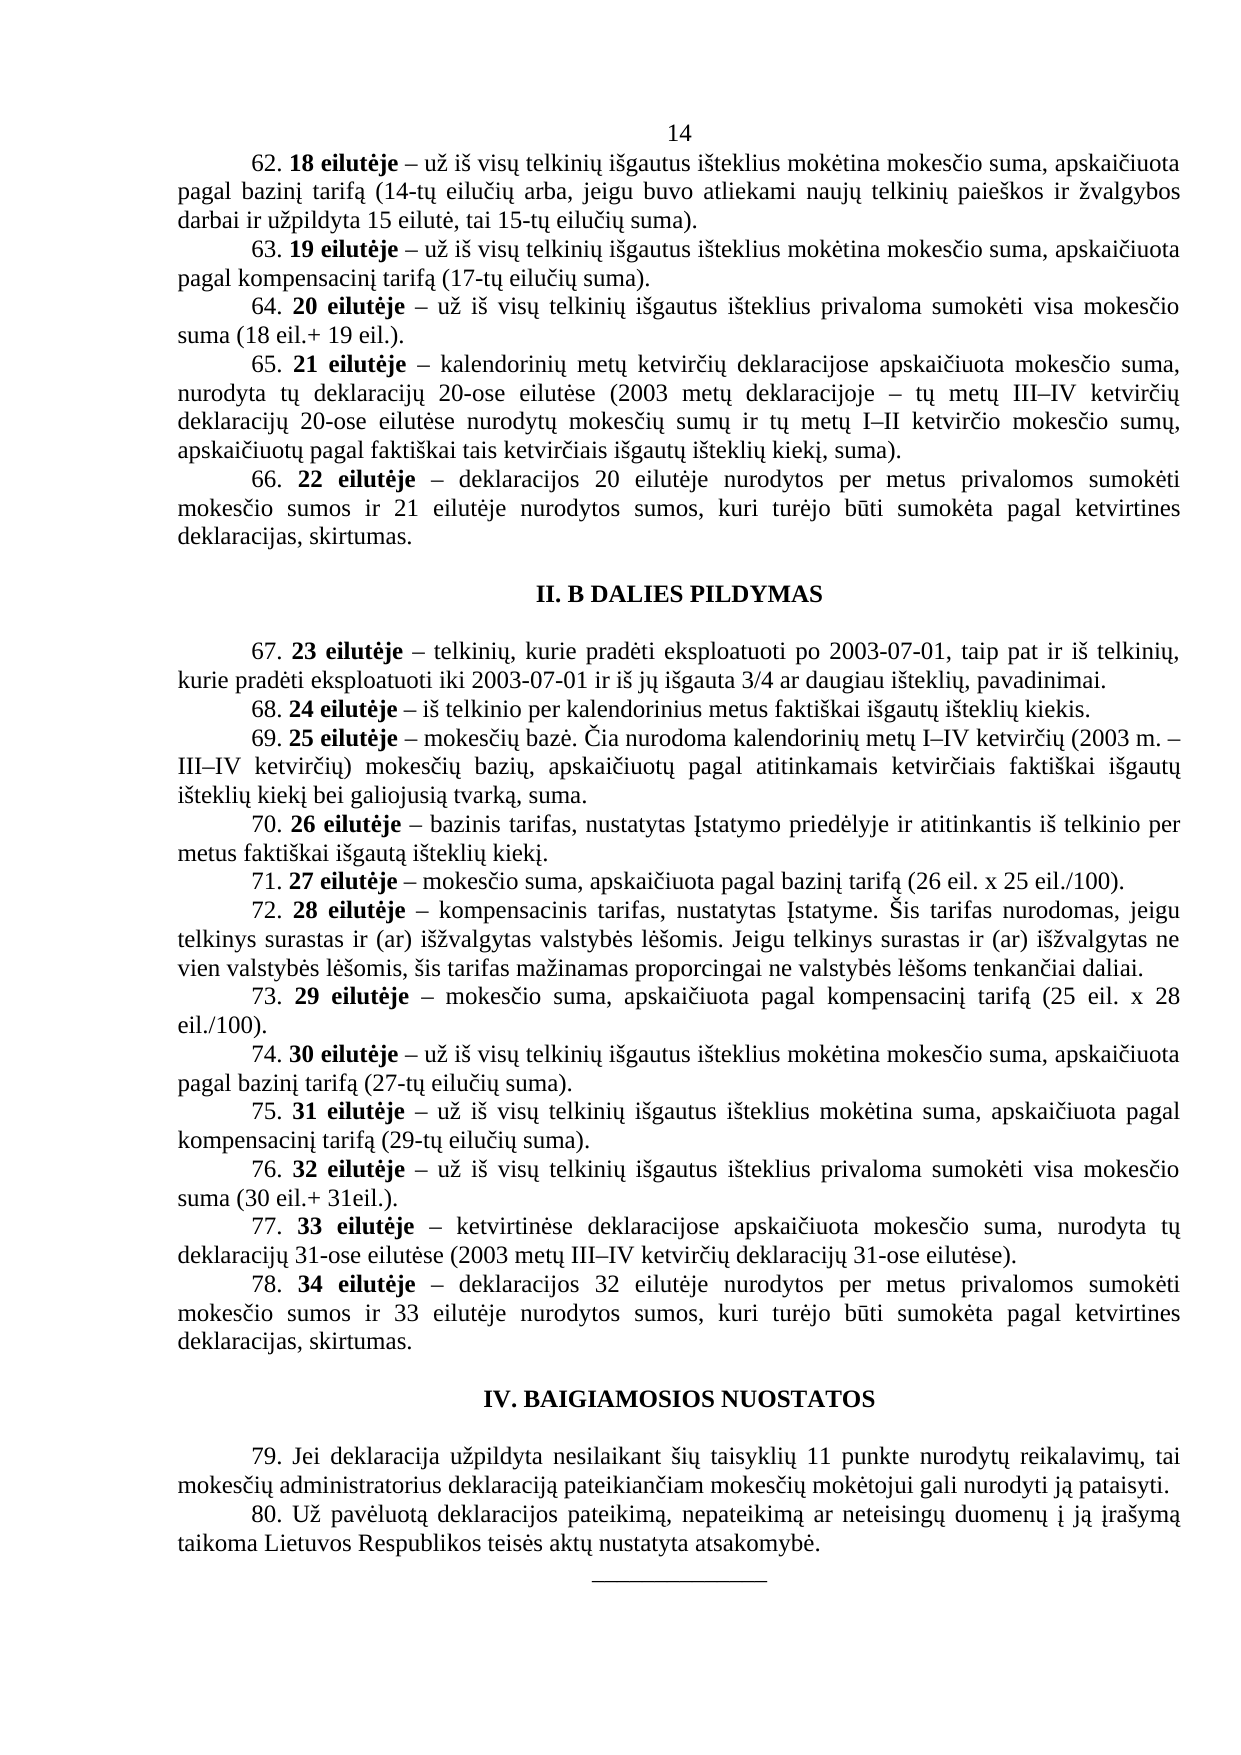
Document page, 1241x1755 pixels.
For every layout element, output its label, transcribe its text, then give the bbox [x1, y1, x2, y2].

text 80. Už pavėluotą deklaracijos pateikimą, nepateikimą ar neteisingų duomenų į ją įrašymą taikoma Lietuvos Respublikos teisės aktų nustatyta atsakomybė. [177, 1499, 1181, 1556]
text 72. 28 eilutėje – kompensacinis tarifas, nustatytas Įstatyme. Šis tarifas nurodomas, jeigu telkinys surastas ir (ar) išžvalgytas valstybės lėšomis. Jeigu telkinys surastas ir (ar) išžvalgytas ne vien valstybės lėšomis, šis tarifas mažinamas proporcingai ne valstybės lėšoms tenkančiai daliai. [177, 895, 1181, 981]
text 69. 25 eilutėje – mokesčių bazė. Čia nurodoma kalendorinių metų I–IV ketvirčių (2003 m. – III–IV ketvirčių) mokesčių bazių, apskaičiuotų pagal atitinkamais ketvirčiais faktiškai išgautų išteklių kiekį bei galiojusią tvarką, suma. [177, 723, 1181, 809]
text 62. 18 eilutėje – už iš visų telkinių išgautus išteklius mokėtina mokesčio suma, apskaičiuota pagal bazinį tarifą (14-tų eilučių arba, jeigu buvo atliekami naujų telkinių paieškos ir žvalgybos darbai ir užpildyta 15 eilutė, tai 15-tų eilučių suma). [177, 148, 1181, 234]
text 79. Jei deklaracija užpildyta nesilaikant šių taisyklių 11 punkte nurodytų reikalavimų, tai mokesčių administratorius deklaraciją pateikiančiam mokesčių mokėtojui gali nurodyti ją pataisyti. [177, 1441, 1181, 1499]
text 66. 22 eilutėje – deklaracijos 20 eilutėje nurodytos per metus privalomos sumokėti mokesčio sumos ir 21 eilutėje nurodytos sumos, kuri turėjo būti sumokėta pagal ketvirtines deklaracijas, skirtumas. [177, 464, 1181, 550]
text 68. 24 eilutėje – iš telkinio per kalendorinius metus faktiškai išgautų išteklių kiekis. [177, 694, 1181, 723]
text 77. 33 eilutėje – ketvirtinėse deklaracijose apskaičiuota mokesčio suma, nurodyta tų deklaracijų 31-ose eilutėse (2003 metų III–IV ketvirčių deklaracijų 31-ose eilutėse). [177, 1211, 1181, 1269]
text II. B DALIES PILDYMAS [177, 579, 1181, 608]
text ______________ [177, 1556, 1181, 1585]
text IV. BAIGIAMOSIOS NUOSTATOS [177, 1384, 1181, 1413]
text 73. 29 eilutėje – mokesčio suma, apskaičiuota pagal kompensacinį tarifą (25 eil. x 28 eil./100). [177, 981, 1181, 1039]
text 76. 32 eilutėje – už iš visų telkinių išgautus išteklius privaloma sumokėti visa mokesčio suma (30 eil.+ 31eil.). [177, 1154, 1181, 1211]
text 65. 21 eilutėje – kalendorinių metų ketvirčių deklaracijose apskaičiuota mokesčio suma, nurodyta tų deklaracijų 20-ose eilutėse (2003 metų deklaracijoje – tų metų III–IV ketvirčių deklaracijų 20-ose eilutėse nurodytų mokesčių sumų ir tų metų I–II ketvirčio mokesčio sumų, apskaičiuotų pagal faktiškai tais ketvirčiais išgautų išteklių kiekį, suma). [177, 349, 1181, 464]
text 67. 23 eilutėje – telkinių, kurie pradėti eksploatuoti po 2003-07-01, taip pat ir iš telkinių, kurie pradėti eksploatuoti iki 2003-07-01 ir iš jų išgauta 3/4 ar daugiau išteklių, pavadinimai. [177, 636, 1181, 694]
text 75. 31 eilutėje – už iš visų telkinių išgautus išteklius mokėtina suma, apskaičiuota pagal kompensacinį tarifą (29-tų eilučių suma). [177, 1096, 1181, 1154]
text 70. 26 eilutėje – bazinis tarifas, nustatytas Įstatymo priedėlyje ir atitinkantis iš telkinio per metus faktiškai išgautą išteklių kiekį. [177, 809, 1181, 866]
text 78. 34 eilutėje – deklaracijos 32 eilutėje nurodytos per metus privalomos sumokėti mokesčio sumos ir 33 eilutėje nurodytos sumos, kuri turėjo būti sumokėta pagal ketvirtines deklaracijas, skirtumas. [177, 1269, 1181, 1355]
text 64. 20 eilutėje – už iš visų telkinių išgautus išteklius privaloma sumokėti visa mokesčio suma (18 eil.+ 19 eil.). [177, 291, 1181, 349]
text 63. 19 eilutėje – už iš visų telkinių išgautus išteklius mokėtina mokesčio suma, apskaičiuota pagal kompensacinį tarifą (17-tų eilučių suma). [177, 234, 1181, 291]
text 71. 27 eilutėje – mokesčio suma, apskaičiuota pagal bazinį tarifą (26 eil. x 25 eil./100). [177, 866, 1181, 895]
text 74. 30 eilutėje – už iš visų telkinių išgautus išteklius mokėtina mokesčio suma, apskaičiuota pagal bazinį tarifą (27-tų eilučių suma). [177, 1039, 1181, 1096]
